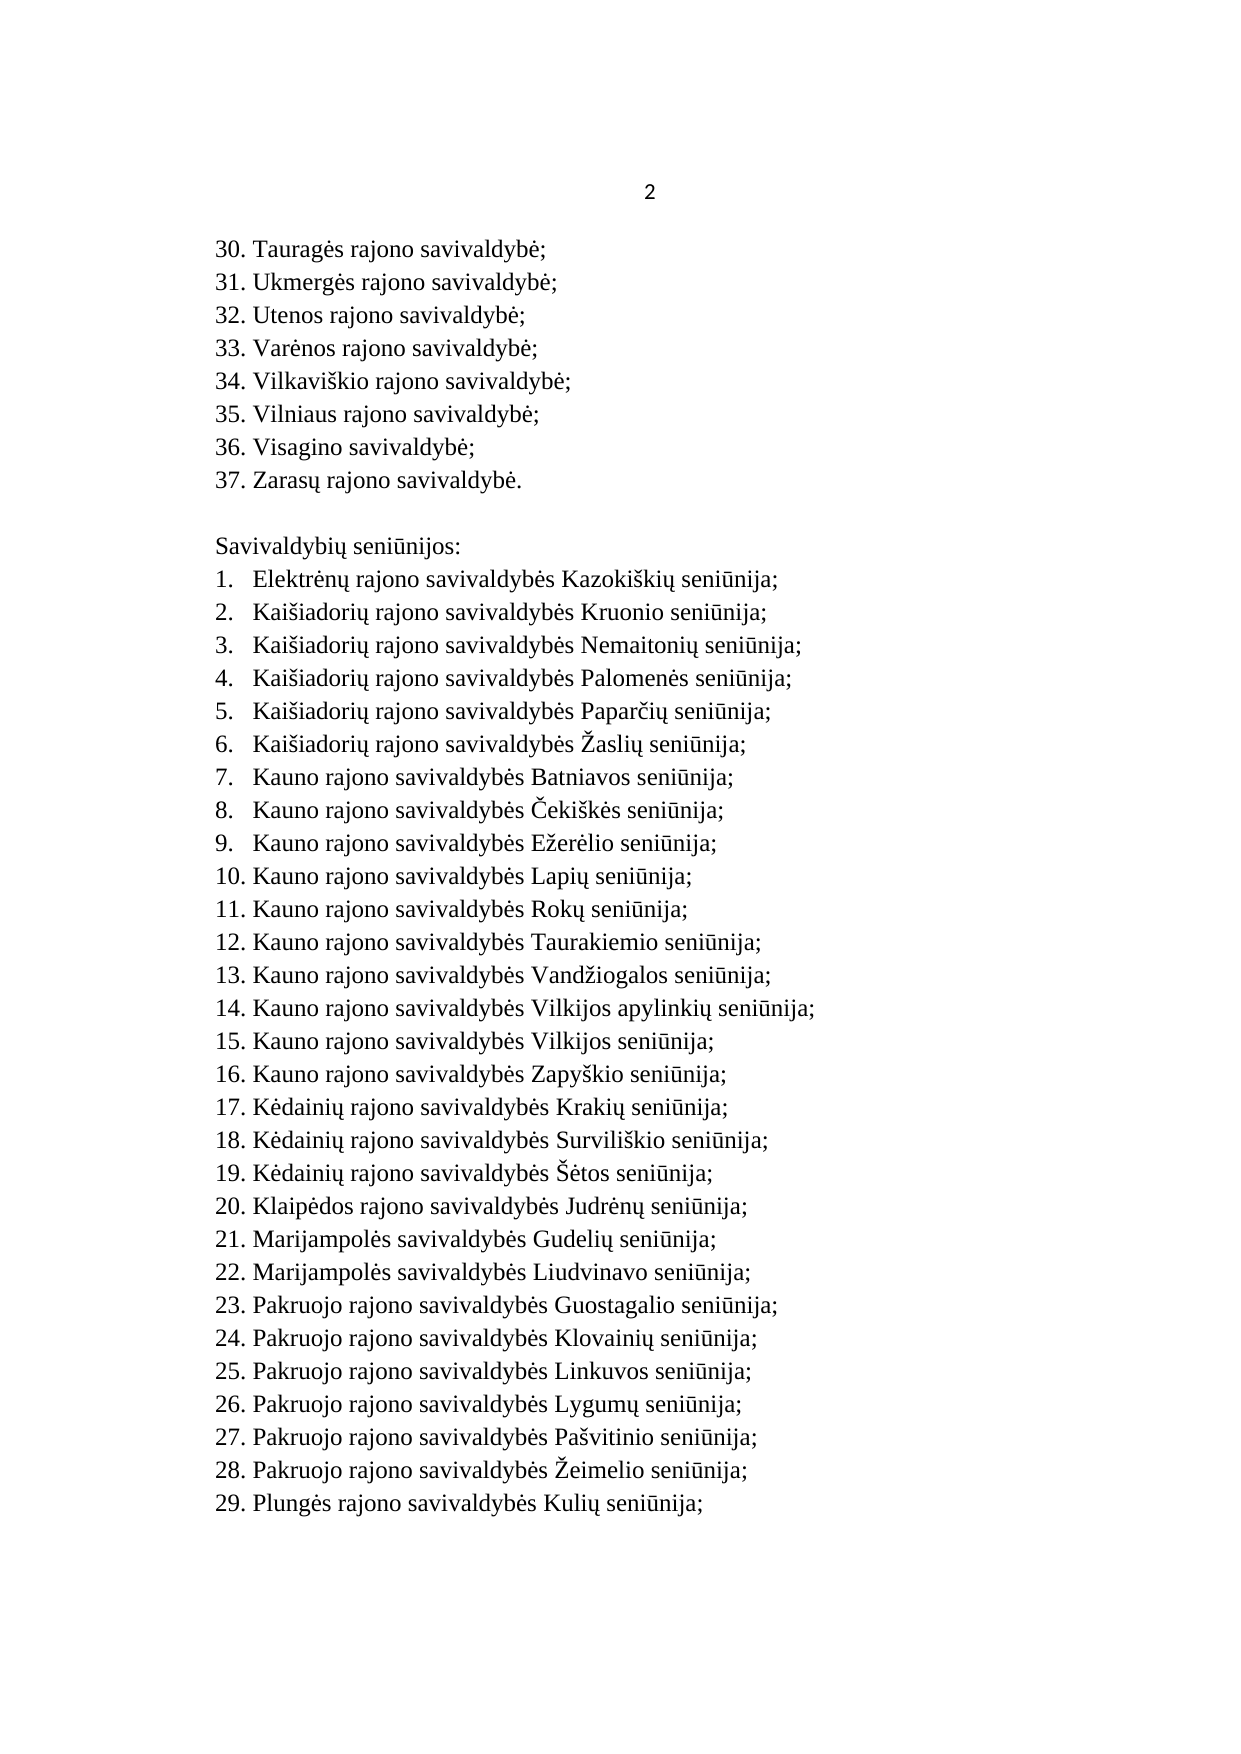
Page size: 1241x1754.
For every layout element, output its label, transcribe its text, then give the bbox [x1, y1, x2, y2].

text 8. Kauno rajono savivaldybės Čekiškės seniūnija; [215, 795, 1122, 824]
text 3. Kaišiadorių rajono savivaldybės Nemaitonių seniūnija; [215, 630, 1122, 659]
text 19. Kėdainių rajono savivaldybės Šėtos seniūnija; [215, 1158, 1122, 1187]
text 35. Vilniaus rajono savivaldybė; [215, 399, 1122, 427]
text 28. Pakruojo rajono savivaldybės Žeimelio seniūnija; [215, 1455, 1122, 1484]
text 15. Kauno rajono savivaldybės Vilkijos seniūnija; [215, 1026, 1122, 1055]
text 37. Zarasų rajono savivaldybė. [215, 465, 1122, 493]
text 17. Kėdainių rajono savivaldybės Krakių seniūnija; [215, 1092, 1122, 1121]
text 29. Plungės rajono savivaldybės Kulių seniūnija; [215, 1488, 1122, 1517]
text 20. Klaipėdos rajono savivaldybės Judrėnų seniūnija; [215, 1191, 1122, 1220]
text 10. Kauno rajono savivaldybės Lapių seniūnija; [215, 861, 1122, 890]
text 24. Pakruojo rajono savivaldybės Klovainių seniūnija; [215, 1323, 1122, 1352]
text 12. Kauno rajono savivaldybės Taurakiemio seniūnija; [215, 927, 1122, 956]
text 25. Pakruojo rajono savivaldybės Linkuvos seniūnija; [215, 1356, 1122, 1385]
text 5. Kaišiadorių rajono savivaldybės Paparčių seniūnija; [215, 696, 1122, 725]
text 34. Vilkaviškio rajono savivaldybė; [215, 366, 1122, 394]
text 16. Kauno rajono savivaldybės Zapyškio seniūnija; [215, 1059, 1122, 1088]
text 14. Kauno rajono savivaldybės Vilkijos apylinkių seniūnija; [215, 993, 1122, 1022]
text 7. Kauno rajono savivaldybės Batniavos seniūnija; [215, 762, 1122, 791]
text 9. Kauno rajono savivaldybės Ežerėlio seniūnija; [215, 828, 1122, 857]
text 30. Tauragės rajono savivaldybė; [215, 234, 1122, 262]
text 32. Utenos rajono savivaldybė; [215, 300, 1122, 328]
text 22. Marijampolės savivaldybės Liudvinavo seniūnija; [215, 1257, 1122, 1286]
text 13. Kauno rajono savivaldybės Vandžiogalos seniūnija; [215, 960, 1122, 989]
text 21. Marijampolės savivaldybės Gudelių seniūnija; [215, 1224, 1122, 1253]
text 31. Ukmergės rajono savivaldybė; [215, 267, 1122, 295]
text 4. Kaišiadorių rajono savivaldybės Palomenės seniūnija; [215, 663, 1122, 692]
text 6. Kaišiadorių rajono savivaldybės Žaslių seniūnija; [215, 729, 1122, 758]
text 18. Kėdainių rajono savivaldybės Surviliškio seniūnija; [215, 1125, 1122, 1154]
text 27. Pakruojo rajono savivaldybės Pašvitinio seniūnija; [215, 1422, 1122, 1451]
text 1. Elektrėnų rajono savivaldybės Kazokiškių seniūnija; [215, 564, 1122, 593]
text Savivaldybių seniūnijos: [215, 531, 1122, 559]
text 23. Pakruojo rajono savivaldybės Guostagalio seniūnija; [215, 1290, 1122, 1319]
text 33. Varėnos rajono savivaldybė; [215, 333, 1122, 361]
text 26. Pakruojo rajono savivaldybės Lygumų seniūnija; [215, 1389, 1122, 1418]
text 11. Kauno rajono savivaldybės Rokų seniūnija; [215, 894, 1122, 923]
text 36. Visagino savivaldybė; [215, 432, 1122, 461]
text 2. Kaišiadorių rajono savivaldybės Kruonio seniūnija; [215, 597, 1122, 626]
